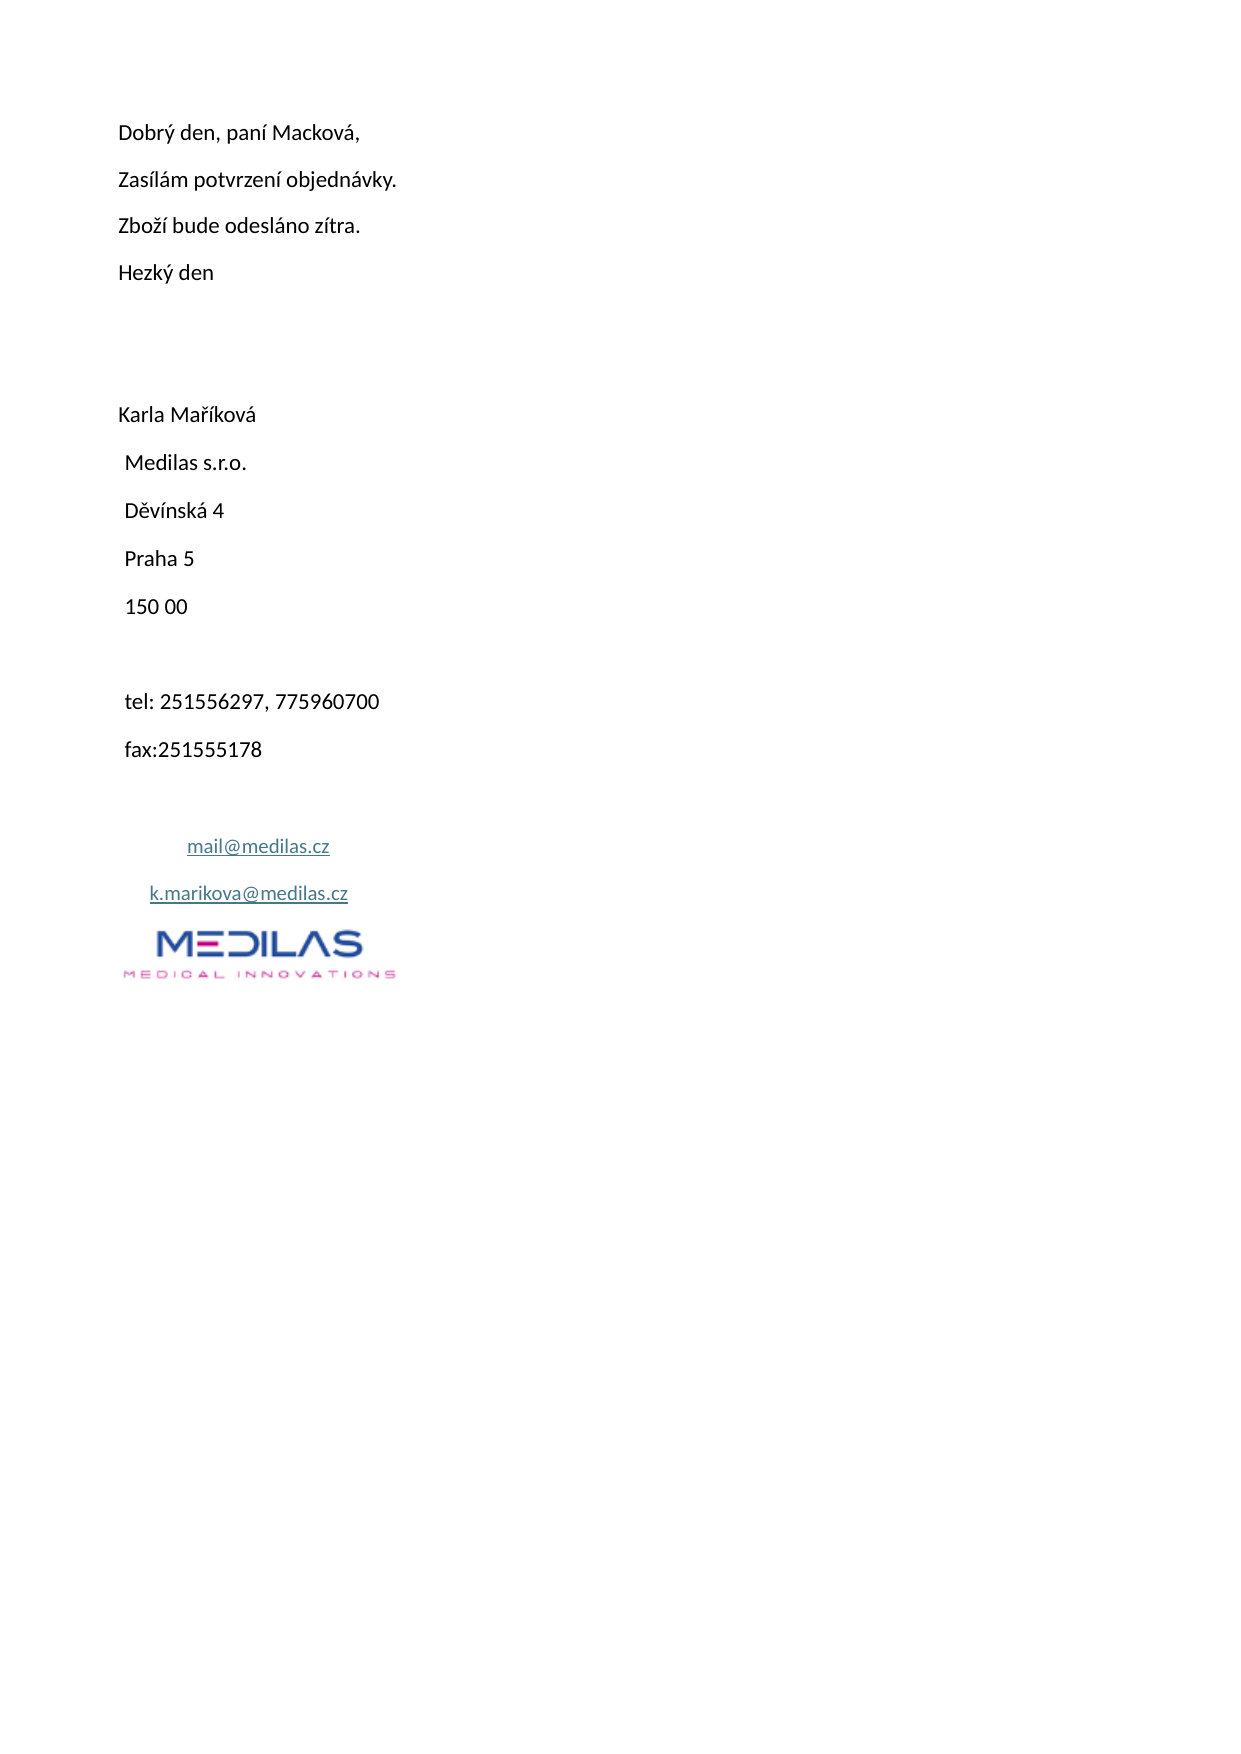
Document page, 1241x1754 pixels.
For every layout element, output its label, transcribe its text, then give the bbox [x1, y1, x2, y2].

text k.marikova@medilas.cz [118, 877, 1122, 906]
text Hezký den [118, 258, 1122, 286]
text tel: 251556297, 775960700 [118, 686, 1122, 716]
text Medilas s.r.o. [118, 447, 1122, 476]
text 150 00 [118, 591, 1122, 620]
text Zboží bude odesláno zítra. [118, 212, 1122, 240]
text Praha 5 [118, 543, 1122, 572]
text fax:251555178 [118, 734, 1122, 763]
picture [118, 925, 401, 982]
text mail@medilas.cz [118, 830, 1122, 859]
text Dobrý den, paní Macková, [118, 118, 1122, 146]
text Zasílám potvrzení objednávky. [118, 165, 1122, 193]
text Děvínská 4 [118, 495, 1122, 524]
text Karla Maříková [118, 400, 1122, 428]
